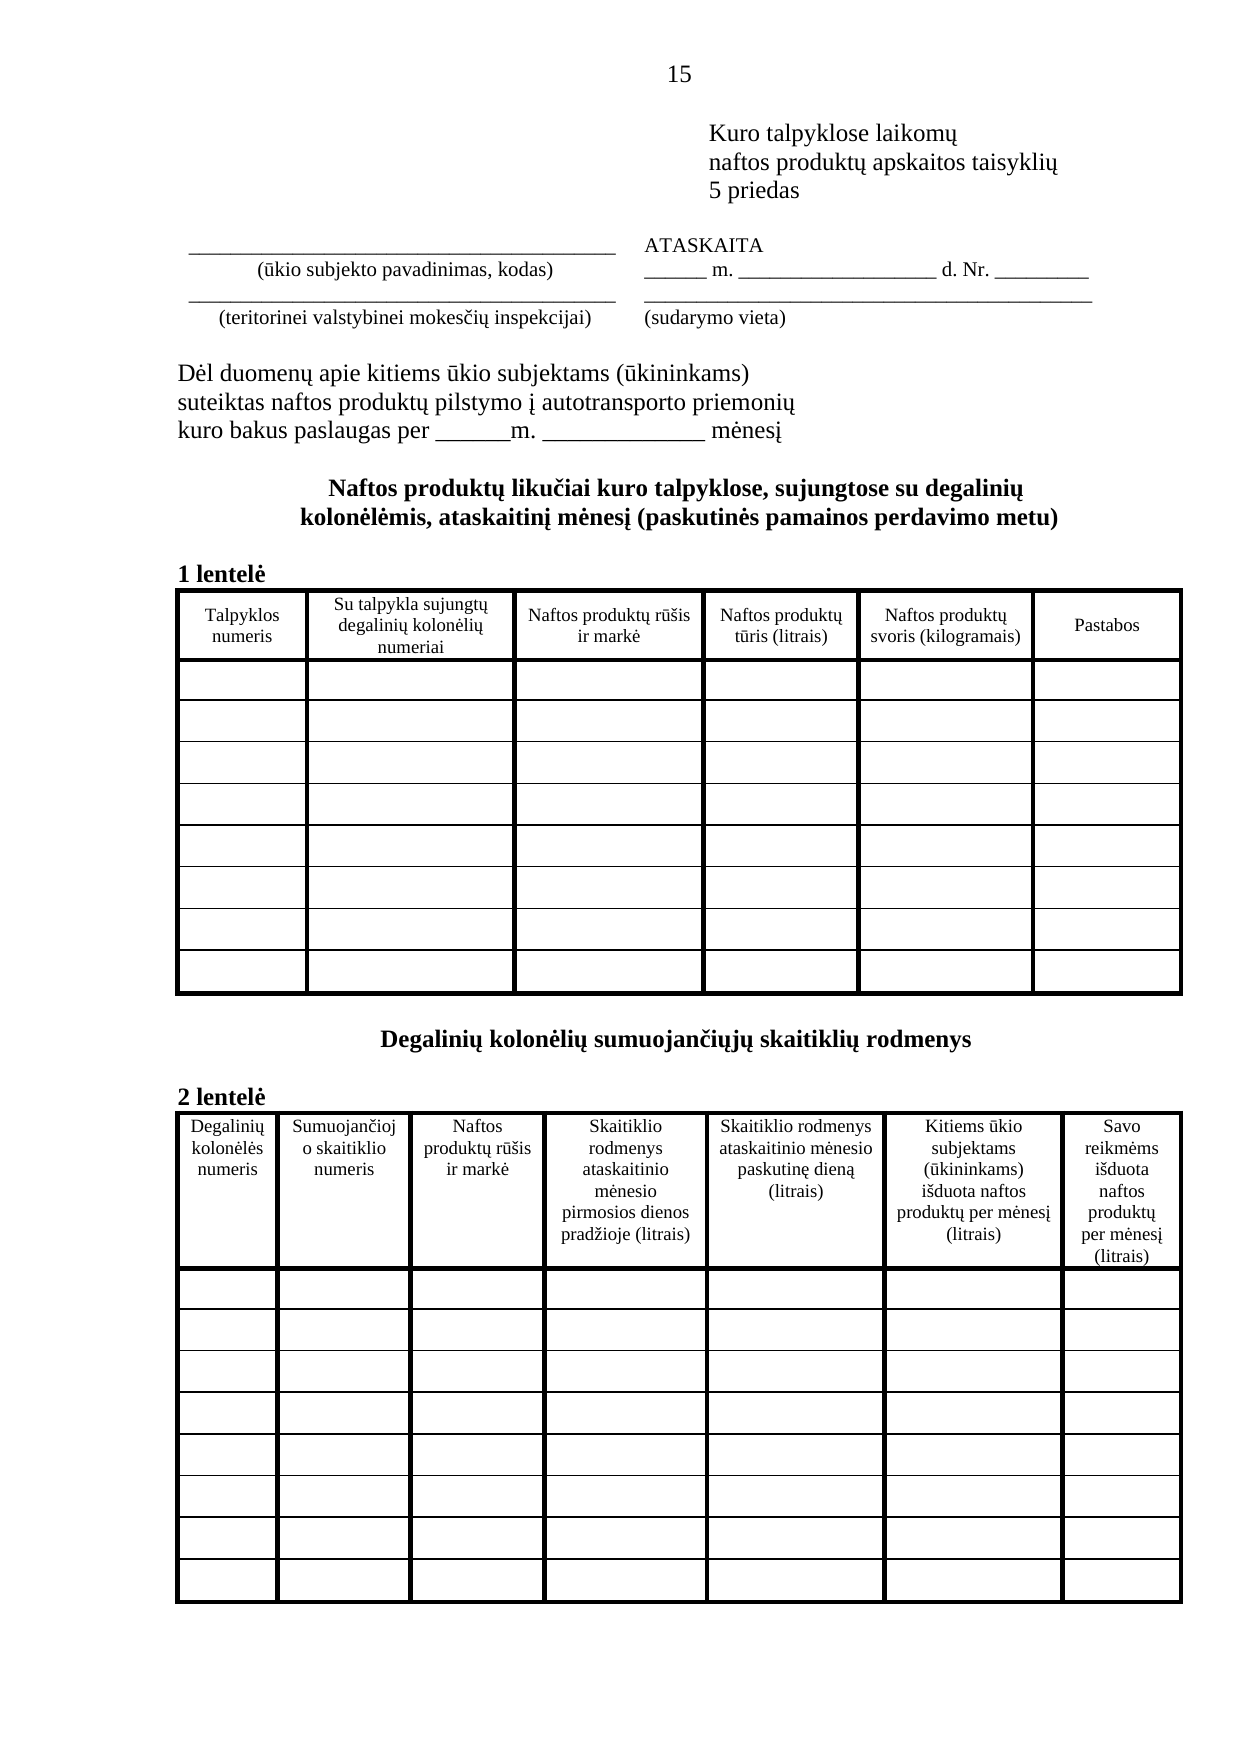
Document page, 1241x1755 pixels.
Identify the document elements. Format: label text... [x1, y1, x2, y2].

table_cell [1035, 784, 1179, 824]
table_cell [413, 1351, 542, 1391]
table_cell [180, 1560, 275, 1599]
table_cell [413, 1310, 542, 1349]
table_cell [180, 1271, 275, 1308]
table_header Degalinių kolonėlės numeris [180, 1115, 275, 1266]
table_cell [706, 909, 856, 949]
table_header Talpyklos numeris [180, 593, 305, 657]
table_cell [1065, 1476, 1179, 1516]
table_cell [180, 826, 305, 866]
table_cell [309, 826, 512, 866]
table_cell [280, 1393, 408, 1433]
text kolonėlėmis, ataskaitinį mėnesį (paskutinės pamainos perdavimo metu) [177, 502, 1181, 531]
table_cell [413, 1435, 542, 1474]
table_cell [861, 826, 1031, 866]
table_header Naftos produktų svoris (kilogramais) [861, 593, 1031, 657]
table_cell [861, 742, 1031, 782]
table_cell [547, 1560, 705, 1599]
table_cell [180, 662, 305, 699]
text Dėl duomenų apie kitiems ūkio subjektams (ūkininkams) suteiktas naftos produktų pilstymo į autotransporto priemonių kuro bakus paslaugas per ______m. _____________ mėnesį [177, 358, 1181, 444]
table_cell [180, 1393, 275, 1433]
table_cell [706, 701, 856, 741]
table_cell [706, 784, 856, 824]
table_cell [887, 1560, 1060, 1599]
table_header Skaitiklio rodmenys ataskaitinio mėnesio pirmosios dienos pradžioje (litrais) [547, 1115, 705, 1266]
table_cell [709, 1518, 882, 1558]
table_cell [180, 784, 305, 824]
text Naftos produktų likučiai kuro talpyklose, sujungtose su degalinių [177, 473, 1181, 502]
table_cell [887, 1476, 1060, 1516]
table_header Naftos produktų tūris (litrais) [706, 593, 856, 657]
table_cell [887, 1393, 1060, 1433]
table_cell [1035, 909, 1179, 949]
table_cell [547, 1310, 705, 1349]
table_cell [1035, 867, 1179, 907]
table_cell [709, 1271, 882, 1308]
table_header Naftos produktų rūšis ir markė [517, 593, 701, 657]
table_cell [1065, 1518, 1179, 1558]
table_cell [309, 662, 512, 699]
table_cell [413, 1393, 542, 1433]
table_cell [706, 662, 856, 699]
table_header Sumuojančiojo skaitiklio numeris [280, 1115, 408, 1266]
table_cell [280, 1476, 408, 1516]
table_cell [1065, 1435, 1179, 1474]
table_cell [413, 1271, 542, 1308]
table_cell [706, 826, 856, 866]
table_cell [280, 1560, 408, 1599]
table_cell [1065, 1271, 1179, 1308]
table_cell [547, 1476, 705, 1516]
table_cell [309, 701, 512, 741]
table_header Su talpykla sujungtų degalinių kolonėlių numeriai [309, 593, 512, 657]
table_cell [709, 1310, 882, 1349]
table_cell [180, 1518, 275, 1558]
table_cell [1065, 1393, 1179, 1433]
table_cell [547, 1435, 705, 1474]
table_header Pastabos [1035, 593, 1179, 657]
table_cell [887, 1271, 1060, 1308]
table_cell [180, 1476, 275, 1516]
table_cell [517, 701, 701, 741]
table_cell [1035, 662, 1179, 699]
table_cell [1065, 1560, 1179, 1599]
table_cell [517, 662, 701, 699]
table_cell [709, 1435, 882, 1474]
table_cell [180, 1435, 275, 1474]
table_cell [517, 867, 701, 907]
table_header Savo reikmėms išduota naftos produktų per mėnesį (litrais) [1065, 1115, 1179, 1266]
table_cell [861, 701, 1031, 741]
text 5 priedas [177, 176, 1181, 204]
table_cell [309, 909, 512, 949]
text Kuro talpyklose laikomų [177, 118, 1181, 147]
table_cell [280, 1435, 408, 1474]
table_cell [887, 1351, 1060, 1391]
table_header Skaitiklio rodmenys ataskaitinio mėnesio paskutinę dieną (litrais) [709, 1115, 882, 1266]
table_cell [517, 742, 701, 782]
table_cell [709, 1476, 882, 1516]
table_cell [861, 867, 1031, 907]
table_cell [709, 1560, 882, 1599]
table_cell [861, 909, 1031, 949]
table_cell [413, 1560, 542, 1599]
table_cell [887, 1518, 1060, 1558]
table_cell [547, 1393, 705, 1433]
table_cell [1065, 1351, 1179, 1391]
table_cell [1065, 1310, 1179, 1349]
table_header ATASKAITA ______ m. ___________________ d. Nr. _________ ___________________________________________ (sudarymo vieta) [633, 233, 1181, 329]
table_cell [180, 867, 305, 907]
table_cell [517, 826, 701, 866]
table_cell [887, 1435, 1060, 1474]
table_cell [413, 1518, 542, 1558]
text naftos produktų apskaitos taisyklių [177, 147, 1181, 176]
table_cell [706, 867, 856, 907]
text Degalinių kolonėlių sumuojančiųjų skaitiklių rodmenys [177, 1024, 1181, 1053]
table_cell [180, 701, 305, 741]
table_cell [309, 742, 512, 782]
table_cell [709, 1351, 882, 1391]
table_cell [280, 1518, 408, 1558]
table_cell [280, 1271, 408, 1308]
table_cell [709, 1393, 882, 1433]
table_cell [861, 784, 1031, 824]
table_cell [280, 1310, 408, 1349]
table_cell [706, 742, 856, 782]
table_cell [547, 1351, 705, 1391]
table_cell [517, 909, 701, 949]
table_cell [180, 951, 305, 991]
table_header Kitiems ūkio subjektams (ūkininkams) išduota naftos produktų per mėnesį (litrais) [887, 1115, 1060, 1266]
table_cell [547, 1271, 705, 1308]
table_cell [1035, 951, 1179, 991]
table_cell [180, 1310, 275, 1349]
table_cell [309, 951, 512, 991]
table_cell [1035, 701, 1179, 741]
table_header _________________________________________ (ūkio subjekto pavadinimas, kodas) _________________________________________ (teritorinei valstybinei mokesčių inspekcijai) [177, 233, 633, 329]
table_cell [309, 784, 512, 824]
table_header Naftos produktų rūšis ir markė [413, 1115, 542, 1266]
table_cell [180, 909, 305, 949]
table_cell [180, 742, 305, 782]
table_cell [180, 1351, 275, 1391]
table_cell [1035, 742, 1179, 782]
table_cell [547, 1518, 705, 1558]
text 1 lentelė [177, 559, 1181, 588]
table_cell [413, 1476, 542, 1516]
table_cell [861, 951, 1031, 991]
table_cell [517, 951, 701, 991]
table_cell [309, 867, 512, 907]
table_cell [887, 1310, 1060, 1349]
table_cell [1035, 826, 1179, 866]
table_cell [517, 784, 701, 824]
table_cell [706, 951, 856, 991]
text 2 lentelė [177, 1082, 1181, 1111]
table_cell [280, 1351, 408, 1391]
table_cell [861, 662, 1031, 699]
